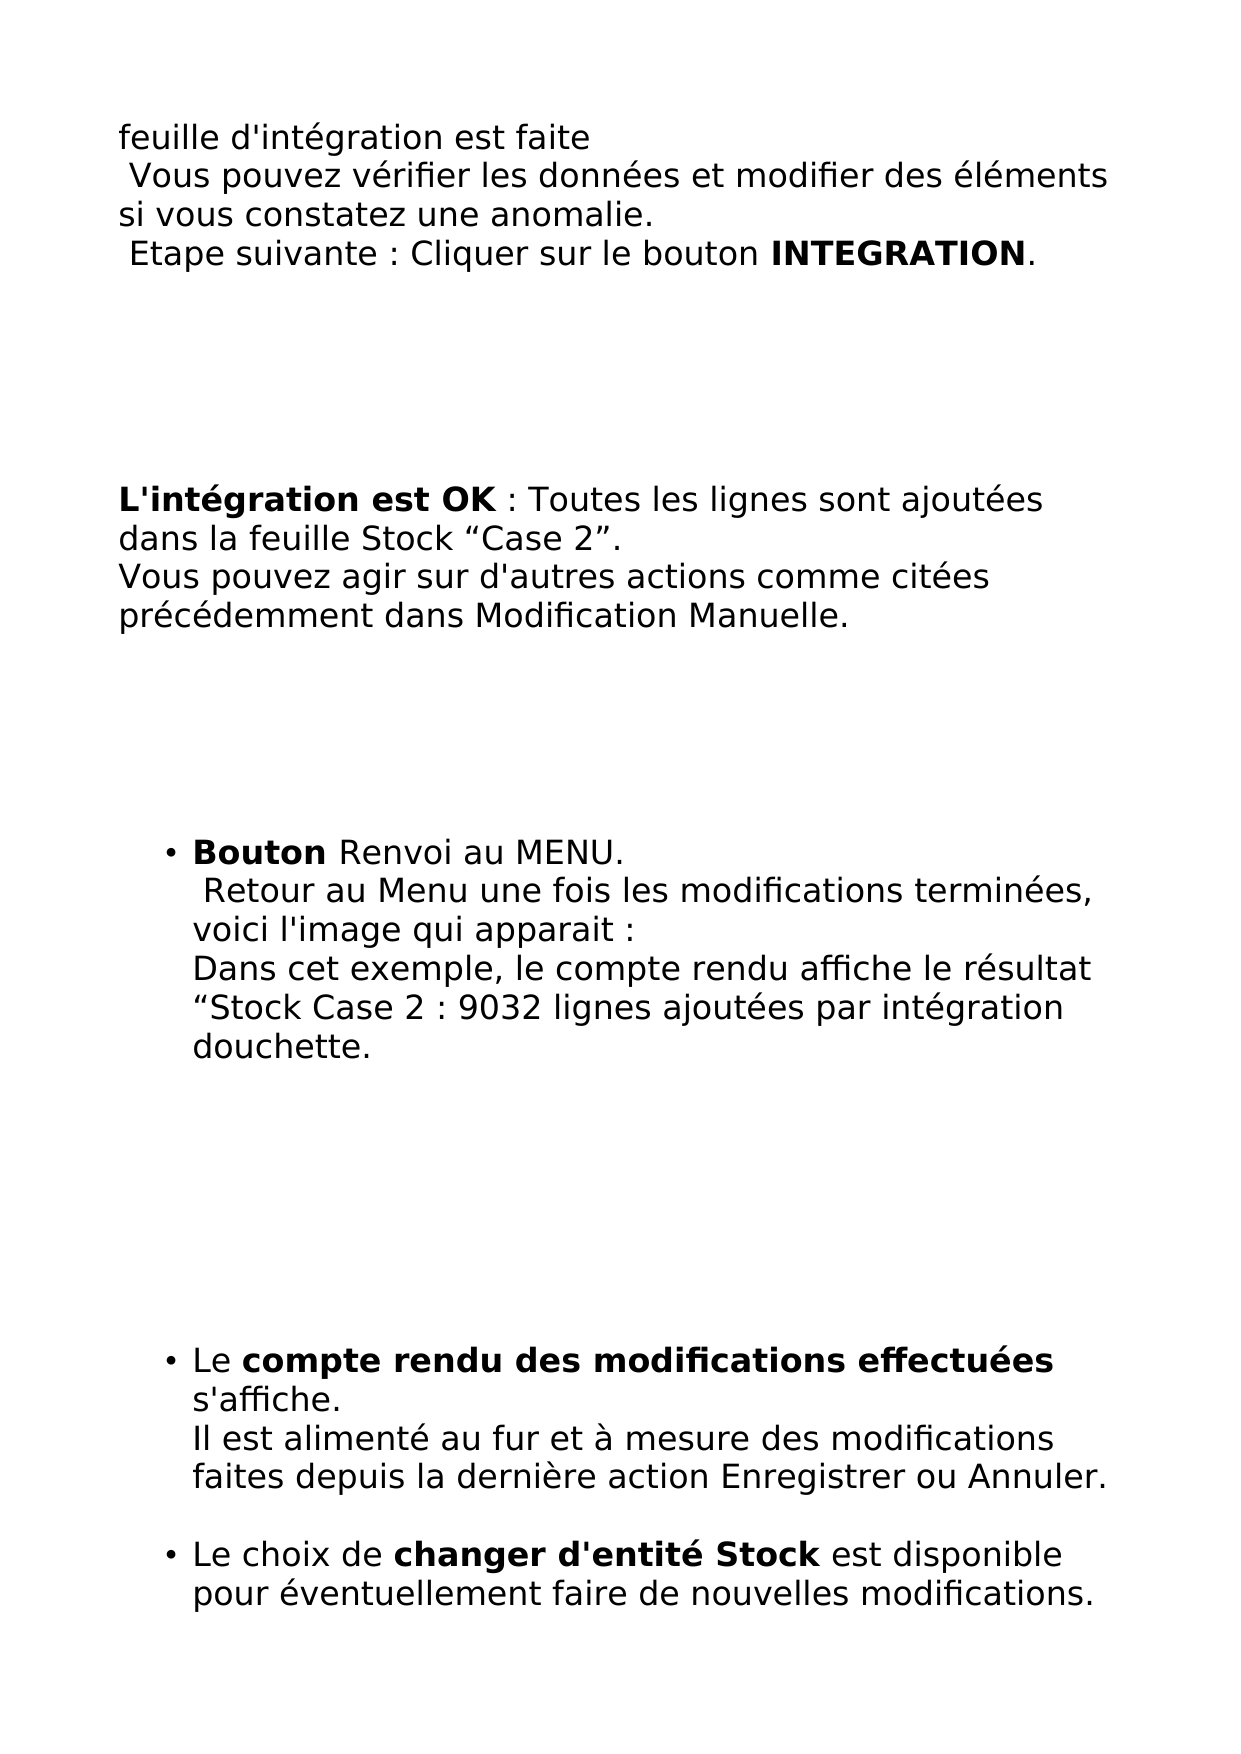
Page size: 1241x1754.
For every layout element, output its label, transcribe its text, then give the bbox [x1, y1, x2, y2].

list Le choix de changer d'entité Stock est disponible pour éventuellement faire de nouvelles modifications. [177, 1536, 1122, 1613]
text feuille d'intégration est faite Vous pouvez vérifier les données et modifier des éléments si vous constatez une anomalie. Etape suivante : Cliquer sur le bouton INTEGRATION. [118, 118, 1122, 468]
list Bouton Renvoi au MENU. Retour au Menu une fois les modifications terminées, voici l'image qui apparait : Dans cet exemple, le compte rendu affiche le résultat “Stock Case 2 : 9032 lignes ajoutées par intégration douchette. [177, 833, 1122, 1144]
text L'intégration est OK : Toutes les lignes sont ajoutées dans la feuille Stock “Case 2”. Vous pouvez agir sur d'autres actions comme citées précédemment dans Modification Manuelle. [118, 480, 1122, 791]
list Le compte rendu des modifications effectuées s'affiche. Il est alimenté au fur et à mesure des modifications faites depuis la dernière action Enregistrer ou Annuler. [177, 1341, 1122, 1536]
